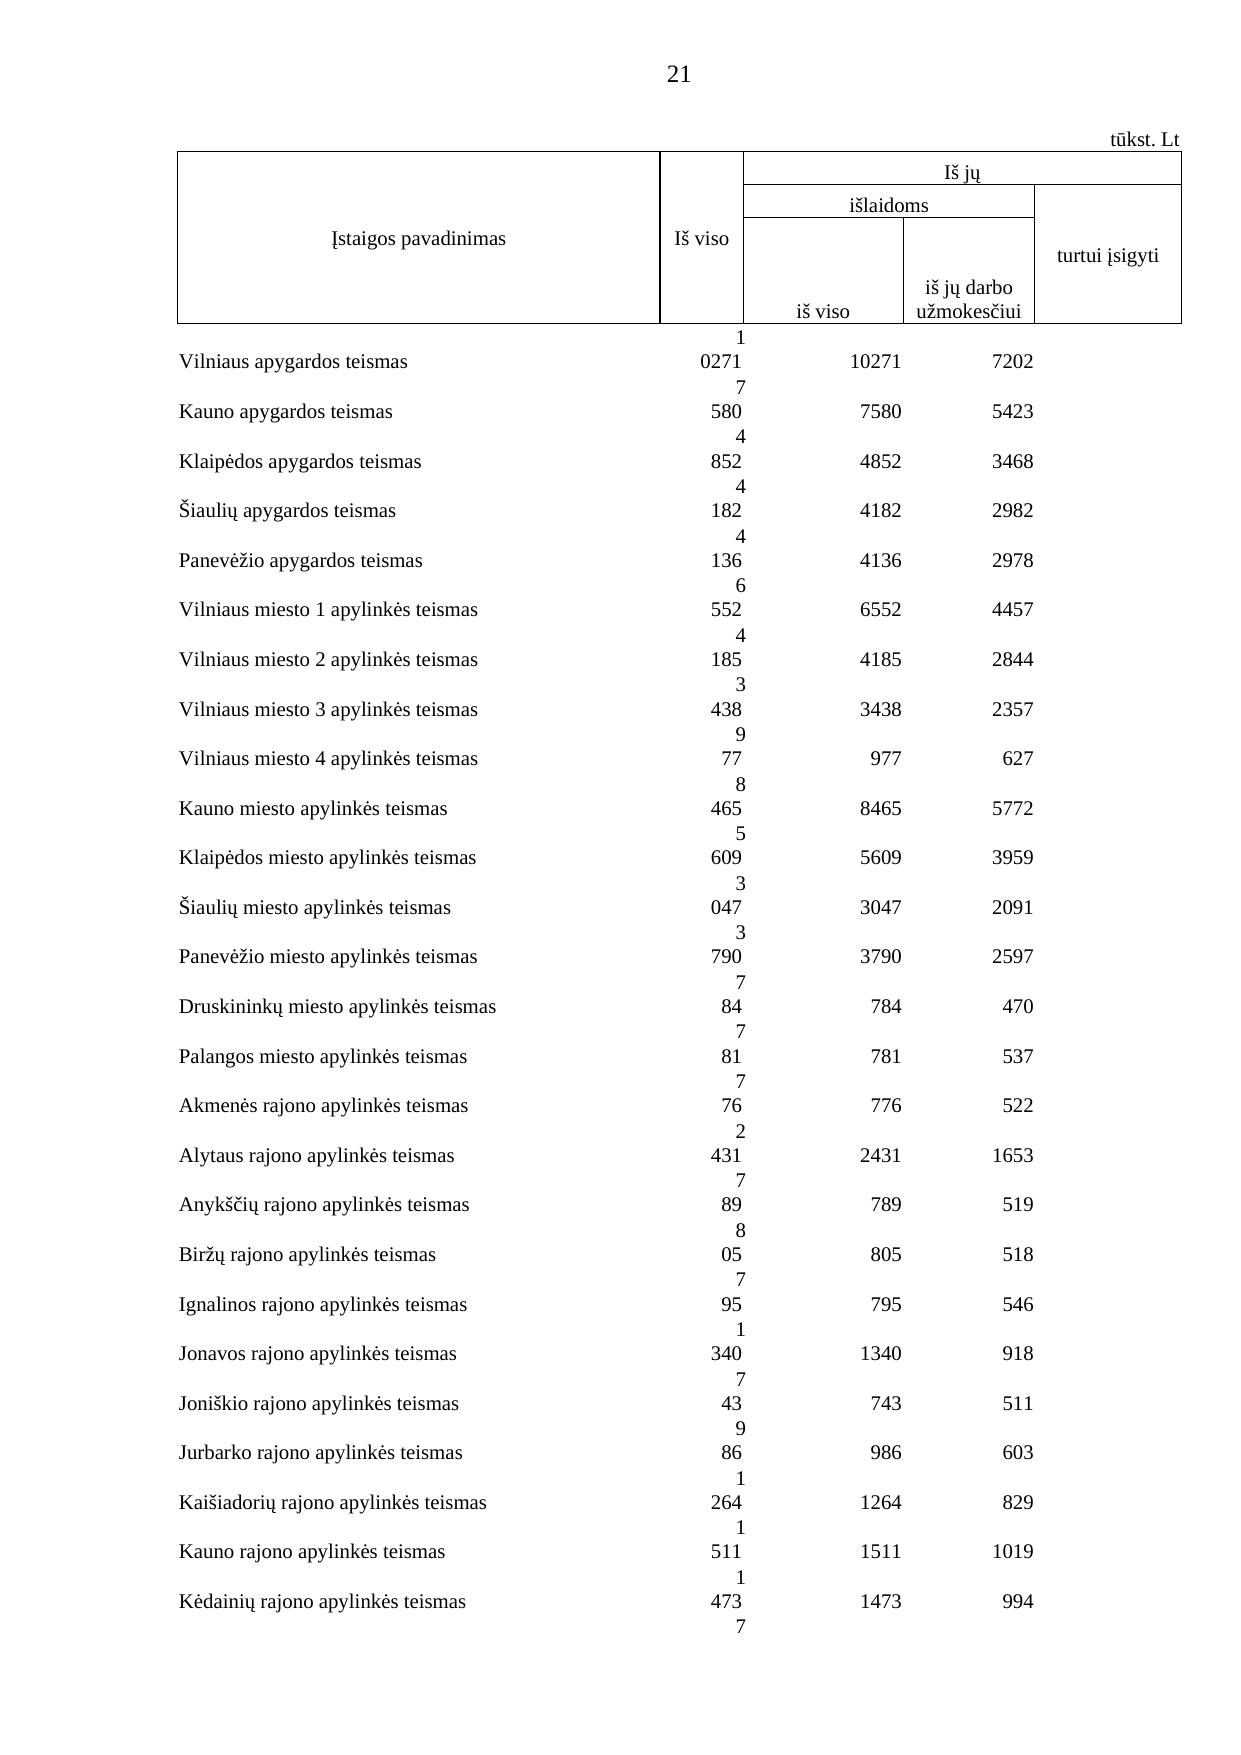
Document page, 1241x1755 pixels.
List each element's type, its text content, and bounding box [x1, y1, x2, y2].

table_cell 1019 [903, 1514, 1035, 1563]
table_cell 795 [743, 1266, 903, 1316]
table_cell 4185 [743, 621, 903, 671]
table_cell [1035, 473, 1181, 522]
table_cell 2982 [903, 473, 1035, 522]
table_cell 5609 [660, 820, 743, 869]
table_cell 511 [903, 1365, 1035, 1415]
table_cell [1035, 1564, 1181, 1613]
table_cell 1511 [660, 1514, 743, 1563]
table_cell 1473 [743, 1564, 903, 1613]
table_cell Klaipėdos apygardos teismas [177, 423, 660, 473]
table_cell Kauno apygardos teismas [177, 374, 660, 423]
table_cell 3047 [743, 869, 903, 919]
table_cell [1035, 1117, 1181, 1167]
table_cell Panevėžio miesto apylinkės teismas [177, 919, 660, 968]
table_cell turtui įsigyti [1035, 185, 1181, 323]
table_cell 5772 [903, 770, 1035, 820]
table_cell 5609 [743, 820, 903, 869]
table_cell 7202 [903, 324, 1035, 373]
table_cell 546 [903, 1266, 1035, 1316]
table_cell [1035, 1018, 1181, 1068]
table_cell 743 [660, 1365, 743, 1415]
table_cell Kėdainių rajono apylinkės teismas [177, 1564, 660, 1613]
table_cell 2431 [660, 1117, 743, 1167]
table_cell Druskininkų miesto apylinkės teismas [177, 969, 660, 1018]
table_cell 784 [743, 969, 903, 1018]
table_cell 789 [660, 1167, 743, 1216]
table_cell 4182 [743, 473, 903, 522]
table_cell Jonavos rajono apylinkės teismas [177, 1316, 660, 1365]
table_cell 4136 [743, 522, 903, 572]
table_cell 4457 [903, 572, 1035, 621]
table_header [743, 118, 903, 151]
table_cell [1035, 572, 1181, 621]
table_cell 4852 [743, 423, 903, 473]
table_cell 6552 [743, 572, 903, 621]
table_cell [1035, 770, 1181, 820]
table_cell 3438 [660, 671, 743, 721]
table_cell 1264 [660, 1464, 743, 1514]
table_cell 3438 [743, 671, 903, 721]
table_cell 776 [743, 1068, 903, 1117]
table_cell 781 [660, 1018, 743, 1068]
table_cell 470 [903, 969, 1035, 1018]
table_cell [1035, 869, 1181, 919]
table_cell 977 [660, 721, 743, 770]
table_cell Įstaigos pavadinimas [178, 152, 659, 323]
table_header tūkst. Lt [1035, 118, 1181, 151]
table_cell 4852 [660, 423, 743, 473]
table_cell 2431 [743, 1117, 903, 1167]
table_cell 3959 [903, 820, 1035, 869]
table_cell 4182 [660, 473, 743, 522]
table_cell 7580 [743, 374, 903, 423]
table_cell 743 [743, 1365, 903, 1415]
table_cell 5423 [903, 374, 1035, 423]
table_cell 627 [903, 721, 1035, 770]
table_cell Vilniaus miesto 1 apylinkės teismas [177, 572, 660, 621]
table_cell 2357 [903, 671, 1035, 721]
table_cell Klaipėdos miesto apylinkės teismas [177, 820, 660, 869]
table_cell 2597 [903, 919, 1035, 968]
table_cell [1035, 919, 1181, 968]
table_cell 3468 [903, 423, 1035, 473]
table_cell 781 [743, 1018, 903, 1068]
table_cell [1035, 1613, 1181, 1636]
table_cell 977 [743, 721, 903, 770]
table_cell 537 [903, 1018, 1035, 1068]
table_cell [1035, 1167, 1181, 1216]
table_cell 1511 [743, 1514, 903, 1563]
table_cell 1340 [743, 1316, 903, 1365]
table_cell Palangos miesto apylinkės teismas [177, 1018, 660, 1068]
table_cell 829 [903, 1464, 1035, 1514]
table_cell 522 [903, 1068, 1035, 1117]
table_cell Joniškio rajono apylinkės teismas [177, 1365, 660, 1415]
table_cell 8465 [743, 770, 903, 820]
table_cell Biržų rajono apylinkės teismas [177, 1216, 660, 1266]
table_cell 986 [743, 1415, 903, 1464]
table_cell [1035, 1514, 1181, 1563]
table_cell Alytaus rajono apylinkės teismas [177, 1117, 660, 1167]
table_cell [1035, 671, 1181, 721]
table_cell 3790 [743, 919, 903, 968]
table_cell 4185 [660, 621, 743, 671]
table_cell Kaišiadorių rajono apylinkės teismas [177, 1464, 660, 1514]
table_cell 519 [903, 1167, 1035, 1216]
table_cell 2844 [903, 621, 1035, 671]
table_cell Iš viso [661, 152, 743, 323]
table_cell 1473 [660, 1564, 743, 1613]
table_cell 755 [743, 1613, 903, 1636]
table_cell 986 [660, 1415, 743, 1464]
table_cell 10271 [660, 324, 743, 373]
table_cell [1035, 1365, 1181, 1415]
table_cell [1035, 1464, 1181, 1514]
table_cell [1035, 1316, 1181, 1365]
table_cell 776 [660, 1068, 743, 1117]
table_cell 918 [903, 1316, 1035, 1365]
table_cell 1340 [660, 1316, 743, 1365]
table_cell [1035, 324, 1181, 373]
table_cell 7580 [660, 374, 743, 423]
table_cell 3047 [660, 869, 743, 919]
table_cell [1035, 522, 1181, 572]
table_cell 805 [743, 1216, 903, 1266]
table_cell 805 [660, 1216, 743, 1266]
table_cell Iš jų [744, 152, 1181, 184]
table_cell 4136 [660, 522, 743, 572]
table_cell Vilniaus miesto 4 apylinkės teismas [177, 721, 660, 770]
table_cell Vilniaus apygardos teismas [177, 324, 660, 373]
table_cell Kelmės rajono apylinkės teismas [177, 1613, 660, 1636]
table_header [177, 118, 660, 151]
table_cell [1035, 721, 1181, 770]
table_cell [1035, 1415, 1181, 1464]
table_cell [1035, 621, 1181, 671]
table_cell 3790 [660, 919, 743, 968]
table_cell [1035, 423, 1181, 473]
table_cell Vilniaus miesto 3 apylinkės teismas [177, 671, 660, 721]
table_cell Ignalinos rajono apylinkės teismas [177, 1266, 660, 1316]
table_cell 517 [903, 1613, 1035, 1636]
table_cell 994 [903, 1564, 1035, 1613]
table_cell iš viso [744, 218, 903, 323]
table_cell Anykščių rajono apylinkės teismas [177, 1167, 660, 1216]
table_header [660, 118, 743, 151]
table_cell 8465 [660, 770, 743, 820]
table_cell Panevėžio apygardos teismas [177, 522, 660, 572]
table_cell Kauno miesto apylinkės teismas [177, 770, 660, 820]
table_cell 784 [660, 969, 743, 1018]
table_cell 603 [903, 1415, 1035, 1464]
table_cell 795 [660, 1266, 743, 1316]
table_cell iš jų darbo užmokesčiui [904, 218, 1034, 323]
table_cell [1035, 374, 1181, 423]
table_cell [1035, 1068, 1181, 1117]
table_cell 2091 [903, 869, 1035, 919]
table_cell 2978 [903, 522, 1035, 572]
table_cell [1035, 969, 1181, 1018]
table_cell [1035, 1216, 1181, 1266]
table_cell 6552 [660, 572, 743, 621]
table_cell [1035, 820, 1181, 869]
table_cell [1035, 1266, 1181, 1316]
table_cell Kauno rajono apylinkės teismas [177, 1514, 660, 1563]
table_cell 789 [743, 1167, 903, 1216]
table_cell Šiaulių apygardos teismas [177, 473, 660, 522]
table_cell 755 [660, 1613, 743, 1636]
table_cell Vilniaus miesto 2 apylinkės teismas [177, 621, 660, 671]
table_cell Jurbarko rajono apylinkės teismas [177, 1415, 660, 1464]
table_cell Akmenės rajono apylinkės teismas [177, 1068, 660, 1117]
table_cell išlaidoms [744, 185, 1034, 217]
table_cell 10271 [743, 324, 903, 373]
table_cell 518 [903, 1216, 1035, 1266]
table_cell 1264 [743, 1464, 903, 1514]
table_cell 1653 [903, 1117, 1035, 1167]
table_cell Šiaulių miesto apylinkės teismas [177, 869, 660, 919]
table_header [903, 118, 1035, 151]
